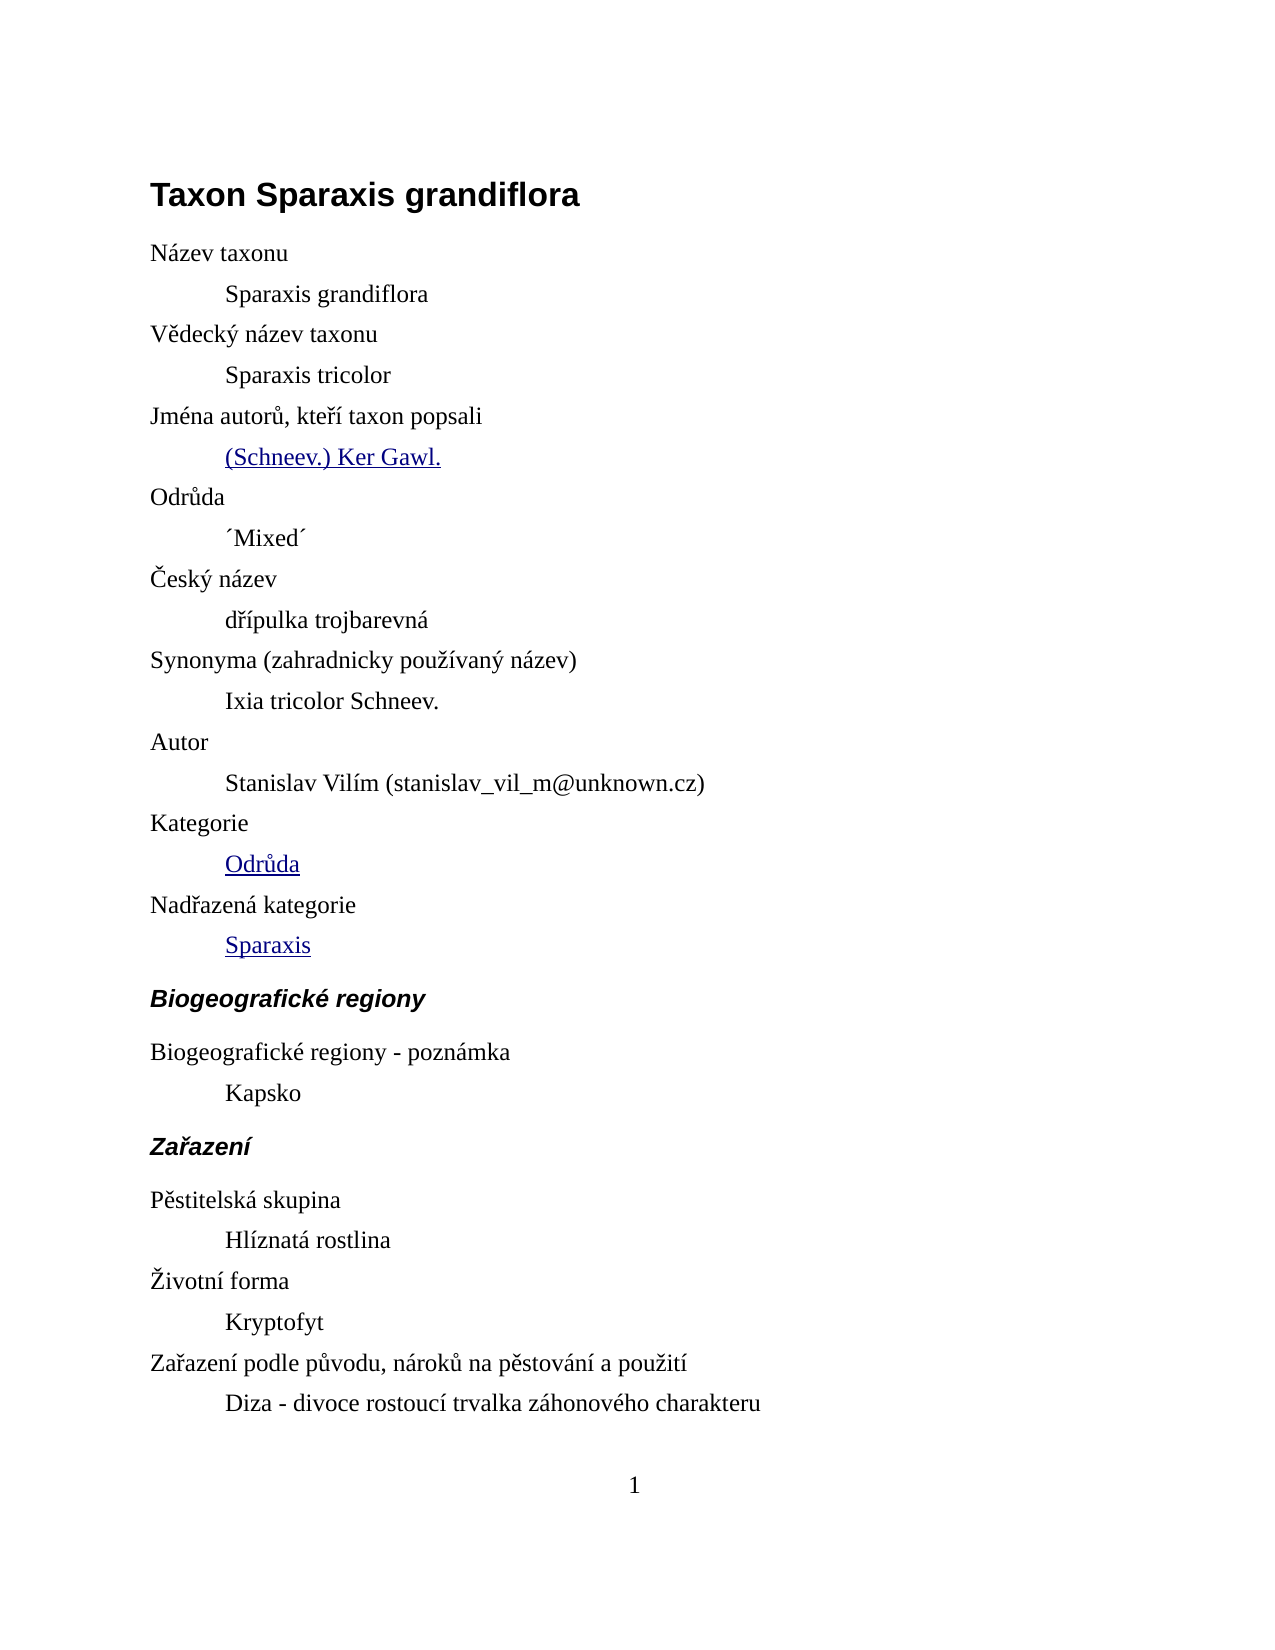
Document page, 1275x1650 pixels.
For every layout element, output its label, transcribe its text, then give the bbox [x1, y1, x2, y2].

text Kryptofyt [225, 1307, 1125, 1336]
text Zařazení podle původu, nároků na pěstování a použití [150, 1348, 1125, 1376]
text Synonyma (zahradnicky používaný název) [150, 645, 1125, 674]
text Český název [150, 564, 1125, 593]
text Jména autorů, kteří taxon popsali [150, 401, 1125, 430]
text Odrůda [150, 482, 1125, 511]
text Životní forma [150, 1266, 1125, 1295]
text Sparaxis grandiflora [225, 279, 1125, 308]
subtitle Zařazení [150, 1132, 1125, 1160]
text Stanislav Vilím (stanislav_vil_m@unknown.cz) [225, 768, 1125, 796]
text Odrůda [225, 849, 1125, 878]
text Kategorie [150, 808, 1125, 837]
text Diza - divoce rostoucí trvalka záhonového charakteru [225, 1388, 1125, 1417]
text Sparaxis tricolor [225, 360, 1125, 389]
text (Schneev.) Ker Gawl. [225, 442, 1125, 471]
text Ixia tricolor Schneev. [225, 686, 1125, 715]
text ´Mixed´ [225, 523, 1125, 552]
text Biogeografické regiony - poznámka [150, 1037, 1125, 1066]
text Kapsko [225, 1078, 1125, 1107]
text Hlíznatá rostlina [225, 1226, 1125, 1254]
text dřípulka trojbarevná [225, 605, 1125, 633]
text Nadřazená kategorie [150, 890, 1125, 918]
text Sparaxis [225, 931, 1125, 959]
text Pěstitelská skupina [150, 1185, 1125, 1213]
subtitle Taxon Sparaxis grandiflora [150, 175, 1125, 214]
text Vědecký název taxonu [150, 319, 1125, 348]
subtitle Biogeografické regiony [150, 984, 1125, 1013]
text Autor [150, 727, 1125, 756]
text Název taxonu [150, 238, 1125, 267]
